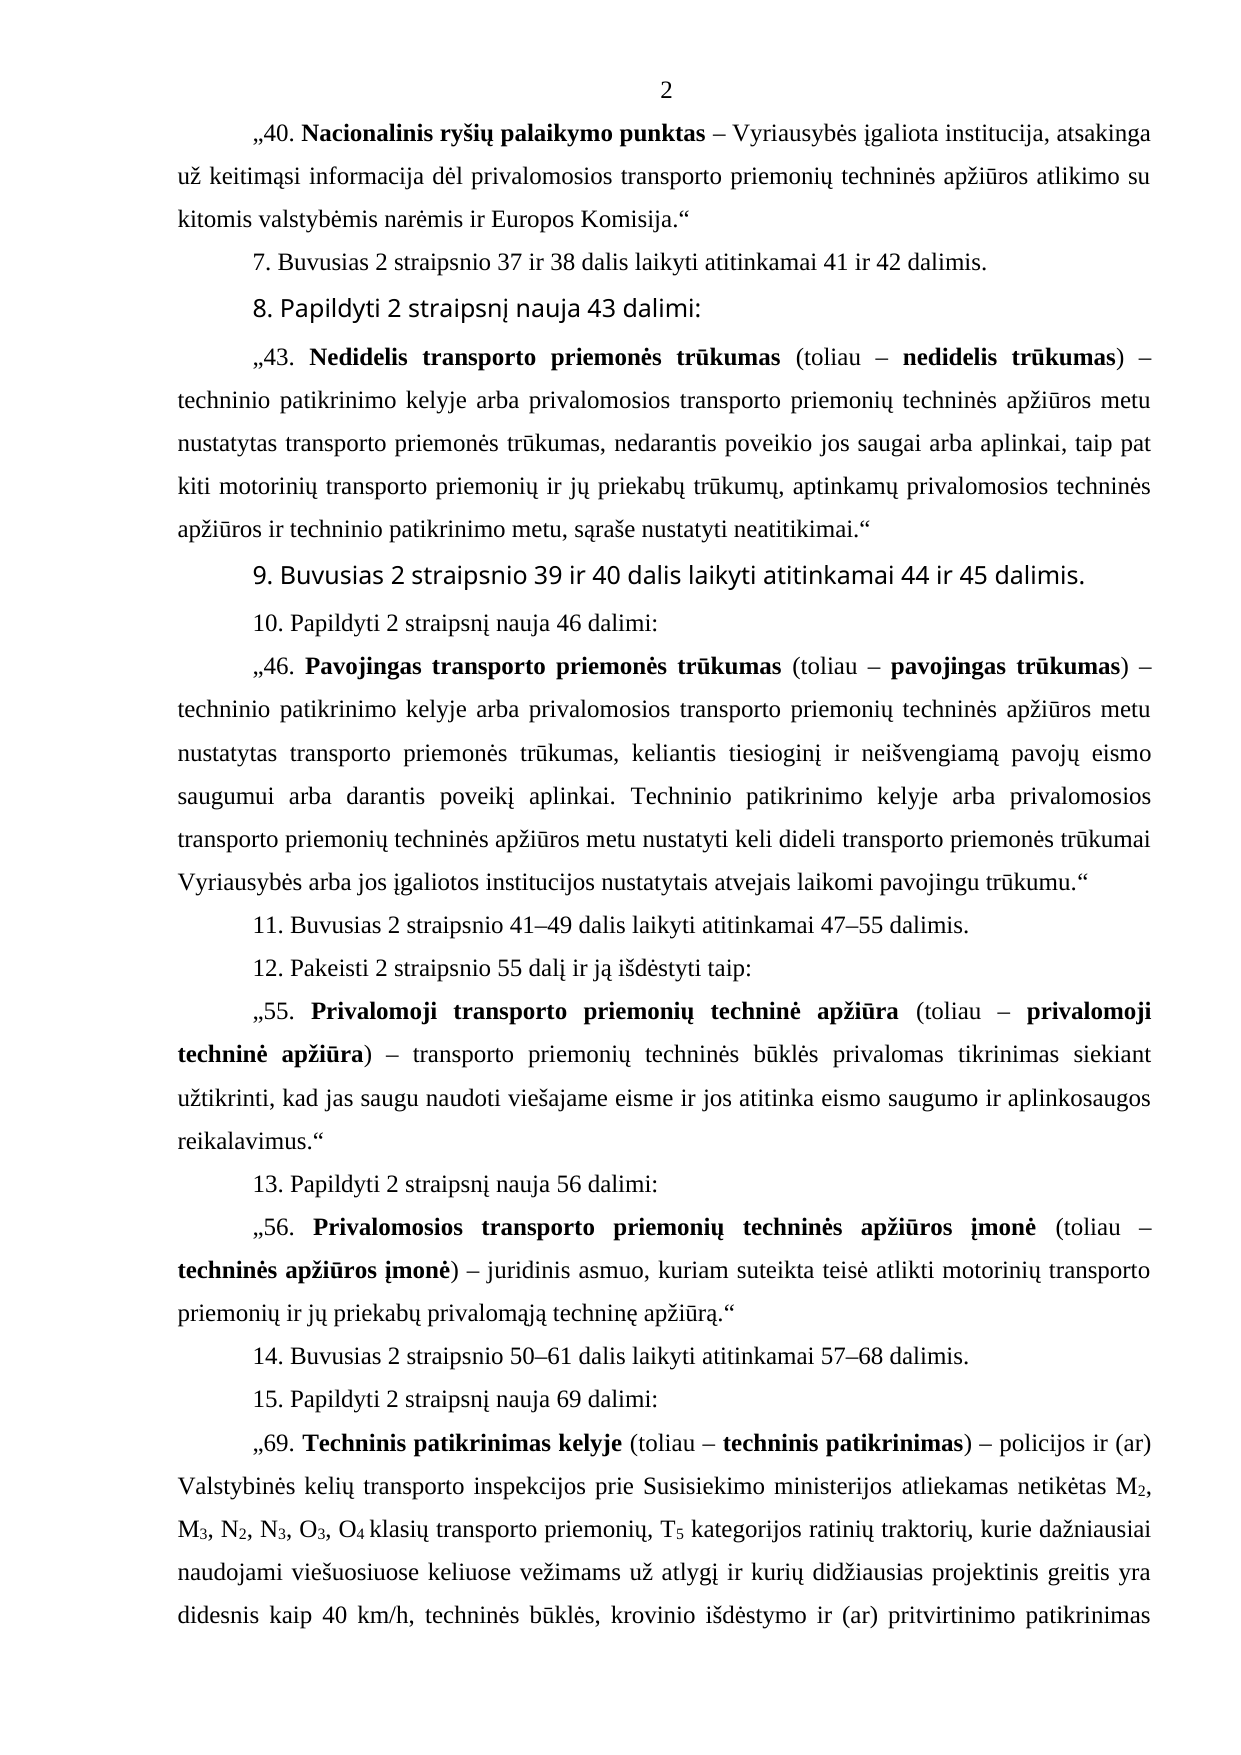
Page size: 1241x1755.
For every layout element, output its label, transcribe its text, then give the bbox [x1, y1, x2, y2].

text „43. Nedidelis transporto priemonės trūkumas (toliau – nedidelis trūkumas) – techninio patikrinimo kelyje arba privalomosios transporto priemonių techninės apžiūros metu nustatytas transporto priemonės trūkumas, nedarantis poveikio jos saugai arba aplinkai, taip pat kiti motorinių transporto priemonių ir jų priekabų trūkumų, aptinkamų privalomosios techninės apžiūros ir techninio patikrinimo metu, sąraše nustatyti neatitikimai.“ [177, 342, 1152, 543]
text 13. Papildyti 2 straipsnį nauja 56 dalimi: [252, 1169, 1152, 1198]
text 15. Papildyti 2 straipsnį nauja 69 dalimi: [252, 1384, 1152, 1413]
text 14. Buvusias 2 straipsnio 50–61 dalis laikyti atitinkamai 57–68 dalimis. [252, 1341, 1152, 1370]
text 8. Papildyti 2 straipsnį nauja 43 dalimi: [252, 291, 1152, 325]
text 11. Buvusias 2 straipsnio 41–49 dalis laikyti atitinkamai 47–55 dalimis. [252, 910, 1152, 939]
text „46. Pavojingas transporto priemonės trūkumas (toliau – pavojingas trūkumas) – techninio patikrinimo kelyje arba privalomosios transporto priemonių techninės apžiūros metu nustatytas transporto priemonės trūkumas, keliantis tiesioginį ir neišvengiamą pavojų eismo saugumui arba darantis poveikį aplinkai. Techninio patikrinimo kelyje arba privalomosios transporto priemonių techninės apžiūros metu nustatyti keli dideli transporto priemonės trūkumai Vyriausybės arba jos įgaliotos institucijos nustatytais atvejais laikomi pavojingu trūkumu.“ [177, 651, 1152, 896]
text „56. Privalomosios transporto priemonių techninės apžiūros įmonė (toliau – techninės apžiūros įmonė) – juridinis asmuo, kuriam suteikta teisė atlikti motorinių transporto priemonių ir jų priekabų privalomąją techninę apžiūrą.“ [177, 1212, 1152, 1327]
text 7. Buvusias 2 straipsnio 37 ir 38 dalis laikyti atitinkamai 41 ir 42 dalimis. [177, 247, 1152, 276]
text „40. Nacionalinis ryšių palaikymo punktas – Vyriausybės įgaliota institucija, atsakinga už keitimąsi informacija dėl privalomosios transporto priemonių techninės apžiūros atlikimo su kitomis valstybėmis narėmis ir Europos Komisija.“ [177, 118, 1152, 233]
text „69. Techninis patikrinimas kelyje (toliau – techninis patikrinimas) – policijos ir (ar) Valstybinės kelių transporto inspekcijos prie Susisiekimo ministerijos atliekamas netikėtas M2, M3, N2, N3, O3, O4 klasių transporto priemonių, T5 kategorijos ratinių traktorių, kurie dažniausiai naudojami viešuosiuose keliuose vežimams už atlygį ir kurių didžiausias projektinis greitis yra didesnis kaip 40 km/h, techninės būklės, krovinio išdėstymo ir (ar) pritvirtinimo patikrinimas [177, 1428, 1152, 1629]
text „55. Privalomoji transporto priemonių techninė apžiūra (toliau – privalomoji techninė apžiūra) – transporto priemonių techninės būklės privalomas tikrinimas siekiant užtikrinti, kad jas saugu naudoti viešajame eisme ir jos atitinka eismo saugumo ir aplinkosaugos reikalavimus.“ [177, 996, 1152, 1154]
text 10. Papildyti 2 straipsnį nauja 46 dalimi: [252, 608, 1152, 637]
text 9. Buvusias 2 straipsnio 39 ir 40 dalis laikyti atitinkamai 44 ir 45 dalimis. [252, 557, 1152, 591]
text 12. Pakeisti 2 straipsnio 55 dalį ir ją išdėstyti taip: [252, 953, 1152, 982]
